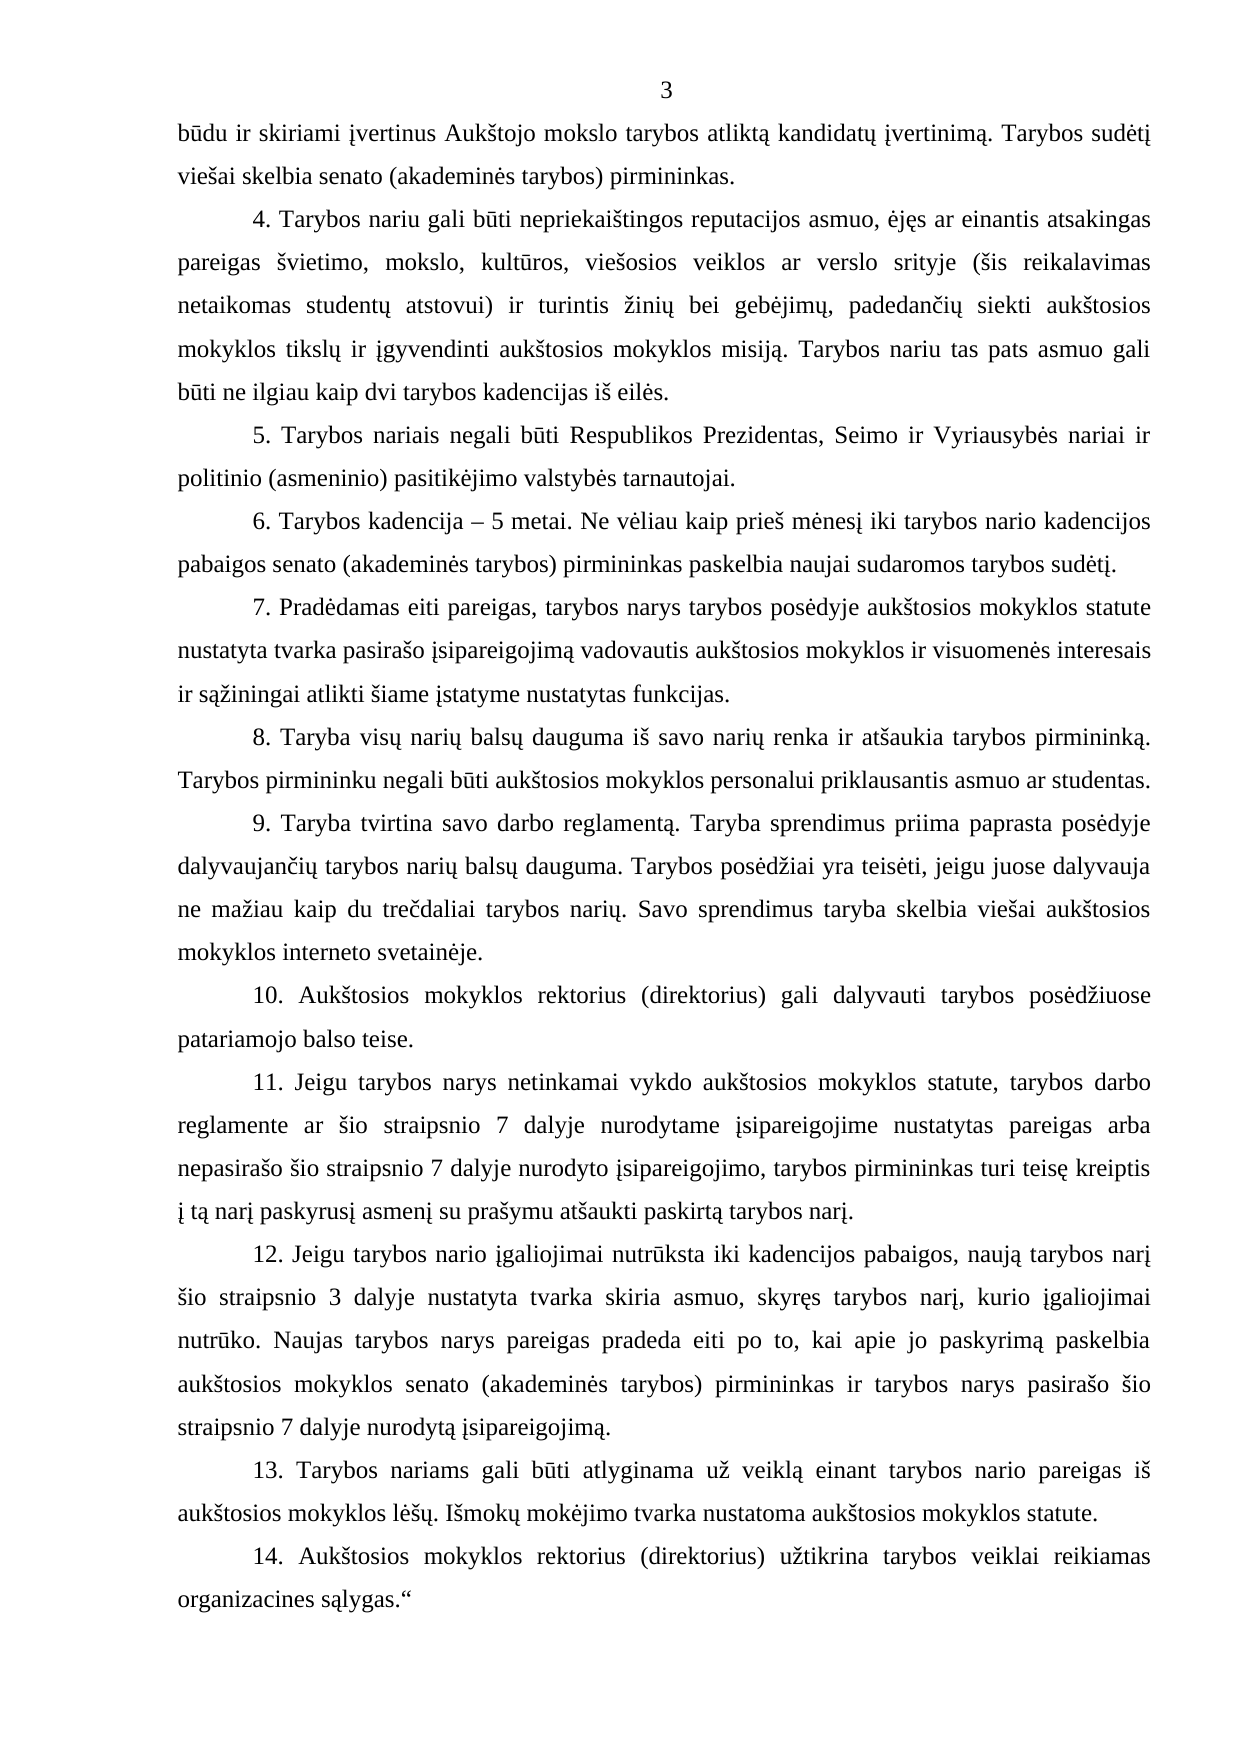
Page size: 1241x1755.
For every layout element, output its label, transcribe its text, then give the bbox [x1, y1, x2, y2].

text 14. Aukštosios mokyklos rektorius (direktorius) užtikrina tarybos veiklai reikiamas organizacines sąlygas.“ [177, 1541, 1152, 1613]
text 11. Jeigu tarybos narys netinkamai vykdo aukštosios mokyklos statute, tarybos darbo reglamente ar šio straipsnio 7 dalyje nurodytame įsipareigojime nustatytas pareigas arba nepasirašo šio straipsnio 7 dalyje nurodyto įsipareigojimo, tarybos pirmininkas turi teisę kreiptis į tą narį paskyrusį asmenį su prašymu atšaukti paskirtą tarybos narį. [177, 1067, 1152, 1225]
text 7. Pradėdamas eiti pareigas, tarybos narys tarybos posėdyje aukštosios mokyklos statute nustatyta tvarka pasirašo įsipareigojimą vadovautis aukštosios mokyklos ir visuomenės interesais ir sąžiningai atlikti šiame įstatyme nustatytas funkcijas. [177, 592, 1152, 707]
text 6. Tarybos kadencija – 5 metai. Ne vėliau kaip prieš mėnesį iki tarybos nario kadencijos pabaigos senato (akademinės tarybos) pirmininkas paskelbia naujai sudaromos tarybos sudėtį. [177, 506, 1152, 578]
text 4. Tarybos nariu gali būti nepriekaištingos reputacijos asmuo, ėjęs ar einantis atsakingas pareigas švietimo, mokslo, kultūros, viešosios veiklos ar verslo srityje (šis reikalavimas netaikomas studentų atstovui) ir turintis žinių bei gebėjimų, padedančių siekti aukštosios mokyklos tikslų ir įgyvendinti aukštosios mokyklos misiją. Tarybos nariu tas pats asmuo gali būti ne ilgiau kaip dvi tarybos kadencijas iš eilės. [177, 204, 1152, 406]
text 9. Taryba tvirtina savo darbo reglamentą. Taryba sprendimus priima paprasta posėdyje dalyvaujančių tarybos narių balsų dauguma. Tarybos posėdžiai yra teisėti, jeigu juose dalyvauja ne mažiau kaip du trečdaliai tarybos narių. Savo sprendimus taryba skelbia viešai aukštosios mokyklos interneto svetainėje. [177, 808, 1152, 966]
text 10. Aukštosios mokyklos rektorius (direktorius) gali dalyvauti tarybos posėdžiuose patariamojo balso teise. [177, 981, 1152, 1052]
text 13. Tarybos nariams gali būti atlyginama už veiklą einant tarybos nario pareigas iš aukštosios mokyklos lėšų. Išmokų mokėjimo tvarka nustatoma aukštosios mokyklos statute. [177, 1455, 1152, 1527]
text 12. Jeigu tarybos nario įgaliojimai nutrūksta iki kadencijos pabaigos, naują tarybos narį šio straipsnio 3 dalyje nustatyta tvarka skiria asmuo, skyręs tarybos narį, kurio įgaliojimai nutrūko. Naujas tarybos narys pareigas pradeda eiti po to, kai apie jo paskyrimą paskelbia aukštosios mokyklos senato (akademinės tarybos) pirmininkas ir tarybos narys pasirašo šio straipsnio 7 dalyje nurodytą įsipareigojimą. [177, 1239, 1152, 1441]
text 8. Taryba visų narių balsų dauguma iš savo narių renka ir atšaukia tarybos pirmininką. Tarybos pirmininku negali būti aukštosios mokyklos personalui priklausantis asmuo ar studentas. [177, 722, 1152, 794]
text 5. Tarybos nariais negali būti Respublikos Prezidentas, Seimo ir Vyriausybės nariai ir politinio (asmeninio) pasitikėjimo valstybės tarnautojai. [177, 420, 1152, 492]
text būdu ir skiriami įvertinus Aukštojo mokslo tarybos atliktą kandidatų įvertinimą. Tarybos sudėtį viešai skelbia senato (akademinės tarybos) pirmininkas. [177, 118, 1152, 190]
